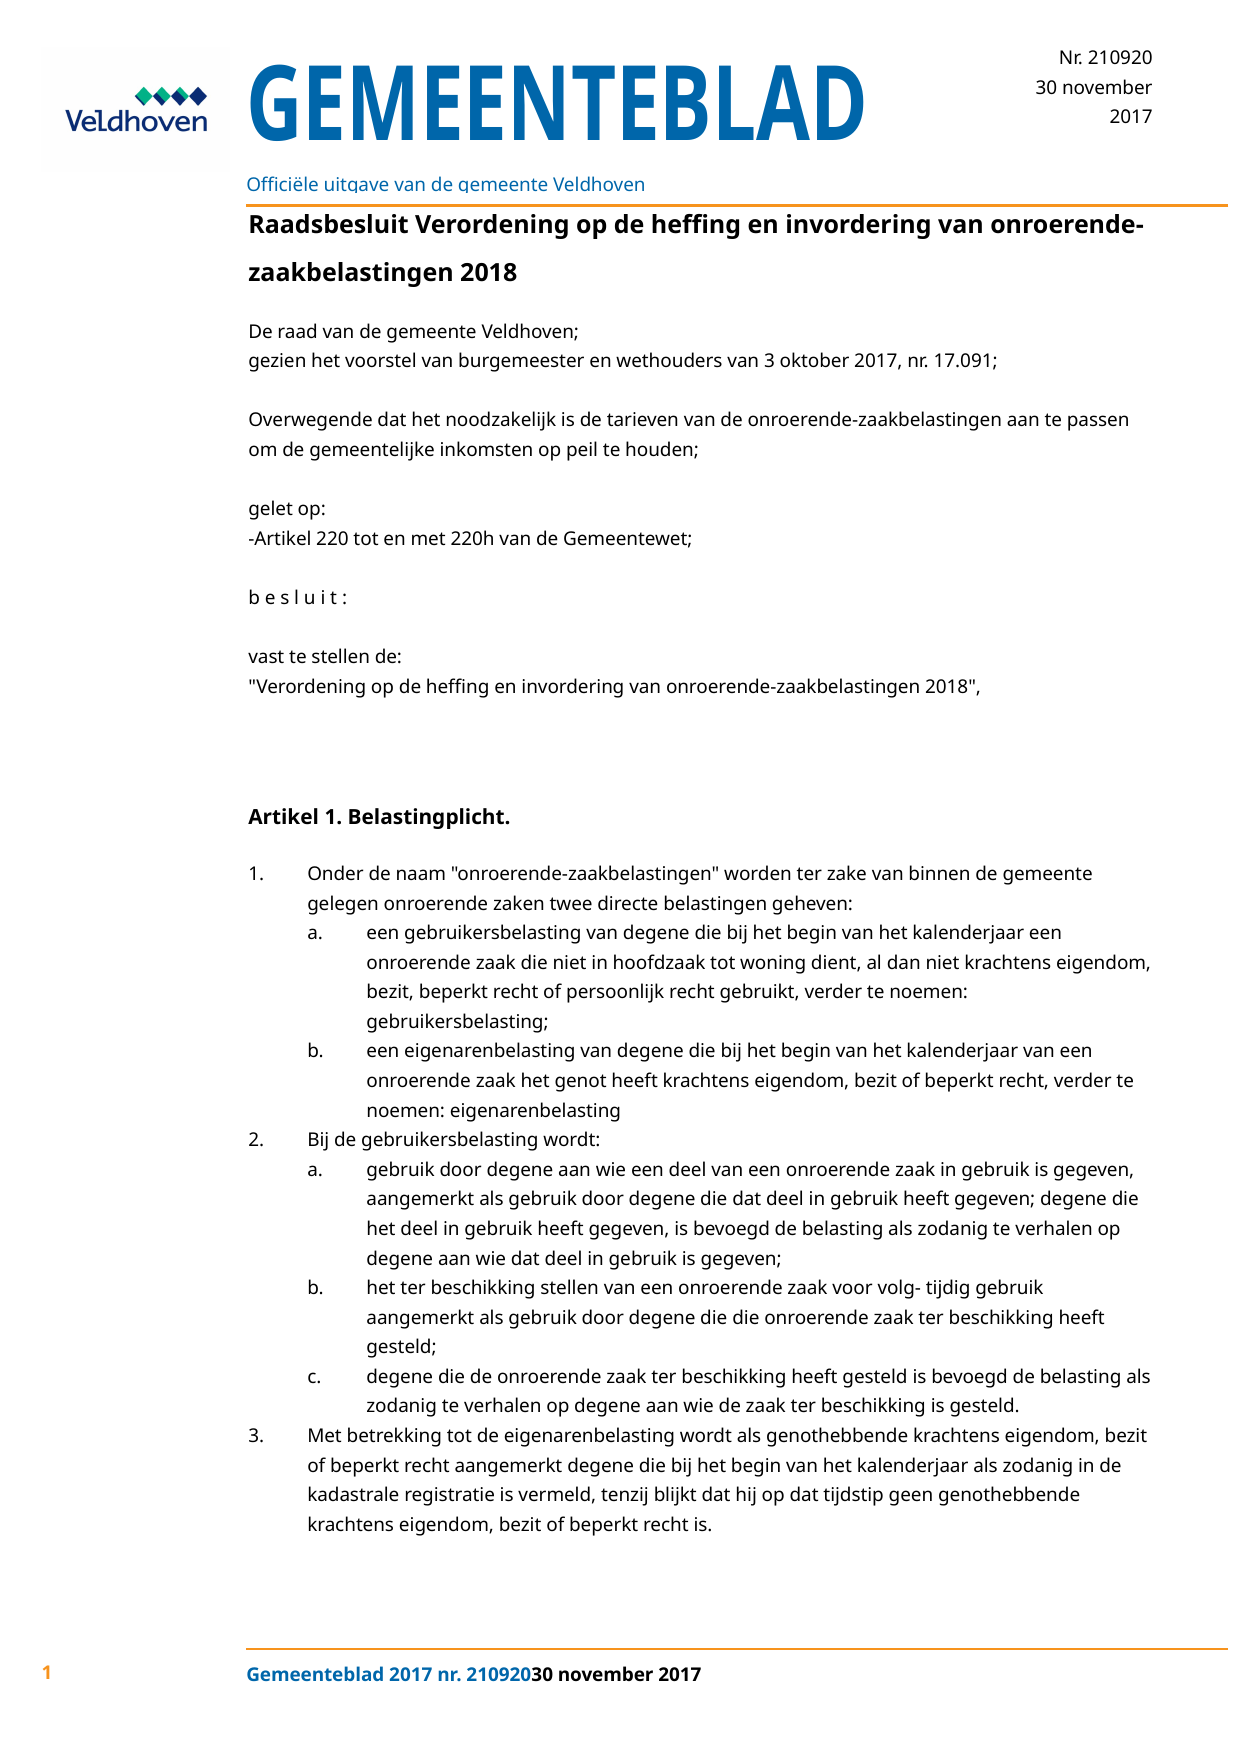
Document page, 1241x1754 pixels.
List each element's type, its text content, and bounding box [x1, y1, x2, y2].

text -Artikel 220 tot en met 220h van de Gemeentewet; [248, 525, 1152, 551]
list Onder de naam "onroerende-zaakbelastingen" worden ter zake van binnen de gemeente gelegen onroerende zaken twee directe belastingen geheven: [248, 860, 1152, 916]
text gezien het voorstel van burgemeester en wethouders van 3 oktober 2017, nr. 17.091; [248, 347, 1152, 373]
list een gebruikersbelasting van degene die bij het begin van het kalenderjaar een onroerende zaak die niet in hoofdzaak tot woning dient, al dan niet krachtens eigendom, bezit, beperkt recht of persoonlijk recht gebruikt, verder te noemen: gebruikersbelasting; [307, 919, 1152, 1034]
list degene die de onroerende zaak ter beschikking heeft gesteld is bevoegd de belasting als zodanig te verhalen op degene aan wie de zaak ter beschikking is gesteld. [307, 1363, 1152, 1418]
list Bij de gebruikersbelasting wordt: [248, 1126, 1152, 1152]
text De raad van de gemeente Veldhoven; [248, 318, 1152, 344]
text b e s l u i t : [248, 584, 1152, 610]
text Raadsbesluit Verordening op de heffing en invordering van onroerende-zaakbelastingen 2018 [248, 207, 1152, 288]
text gelet op: [248, 495, 1152, 521]
text "Verordening op de heffing en invordering van onroerende-zaakbelastingen 2018", [248, 673, 1152, 699]
list Met betrekking tot de eigenarenbelasting wordt als genothebbende krachtens eigendom, bezit of beperkt recht aangemerkt degene die bij het begin van het kalenderjaar als zodanig in de kadastrale registratie is vermeld, tenzij blijkt dat hij op dat tijdstip geen genothebbende krachtens eigendom, bezit of beperkt recht is. [248, 1422, 1152, 1537]
text Artikel 1. Belastingplicht. [248, 802, 1152, 831]
text Overwegende dat het noodzakelijk is de tarieven van de onroerende-zaakbelastingen aan te passen om de gemeentelijke inkomsten op peil te houden; [248, 407, 1152, 462]
list een eigenarenbelasting van degene die bij het begin van het kalenderjaar van een onroerende zaak het genot heeft krachtens eigendom, bezit of beperkt recht, verder te noemen: eigenarenbelasting [307, 1038, 1152, 1123]
text vast te stellen de: [248, 643, 1152, 669]
list het ter beschikking stellen van een onroerende zaak voor volg- tijdig gebruik aangemerkt als gebruik door degene die die onroerende zaak ter beschikking heeft gesteld; [307, 1274, 1152, 1359]
list gebruik door degene aan wie een deel van een onroerende zaak in gebruik is gegeven, aangemerkt als gebruik door degene die dat deel in gebruik heeft gegeven; degene die het deel in gebruik heeft gegeven, is bevoegd de belasting als zodanig te verhalen op degene aan wie dat deel in gebruik is gegeven; [307, 1156, 1152, 1271]
picture [41, 47, 231, 172]
